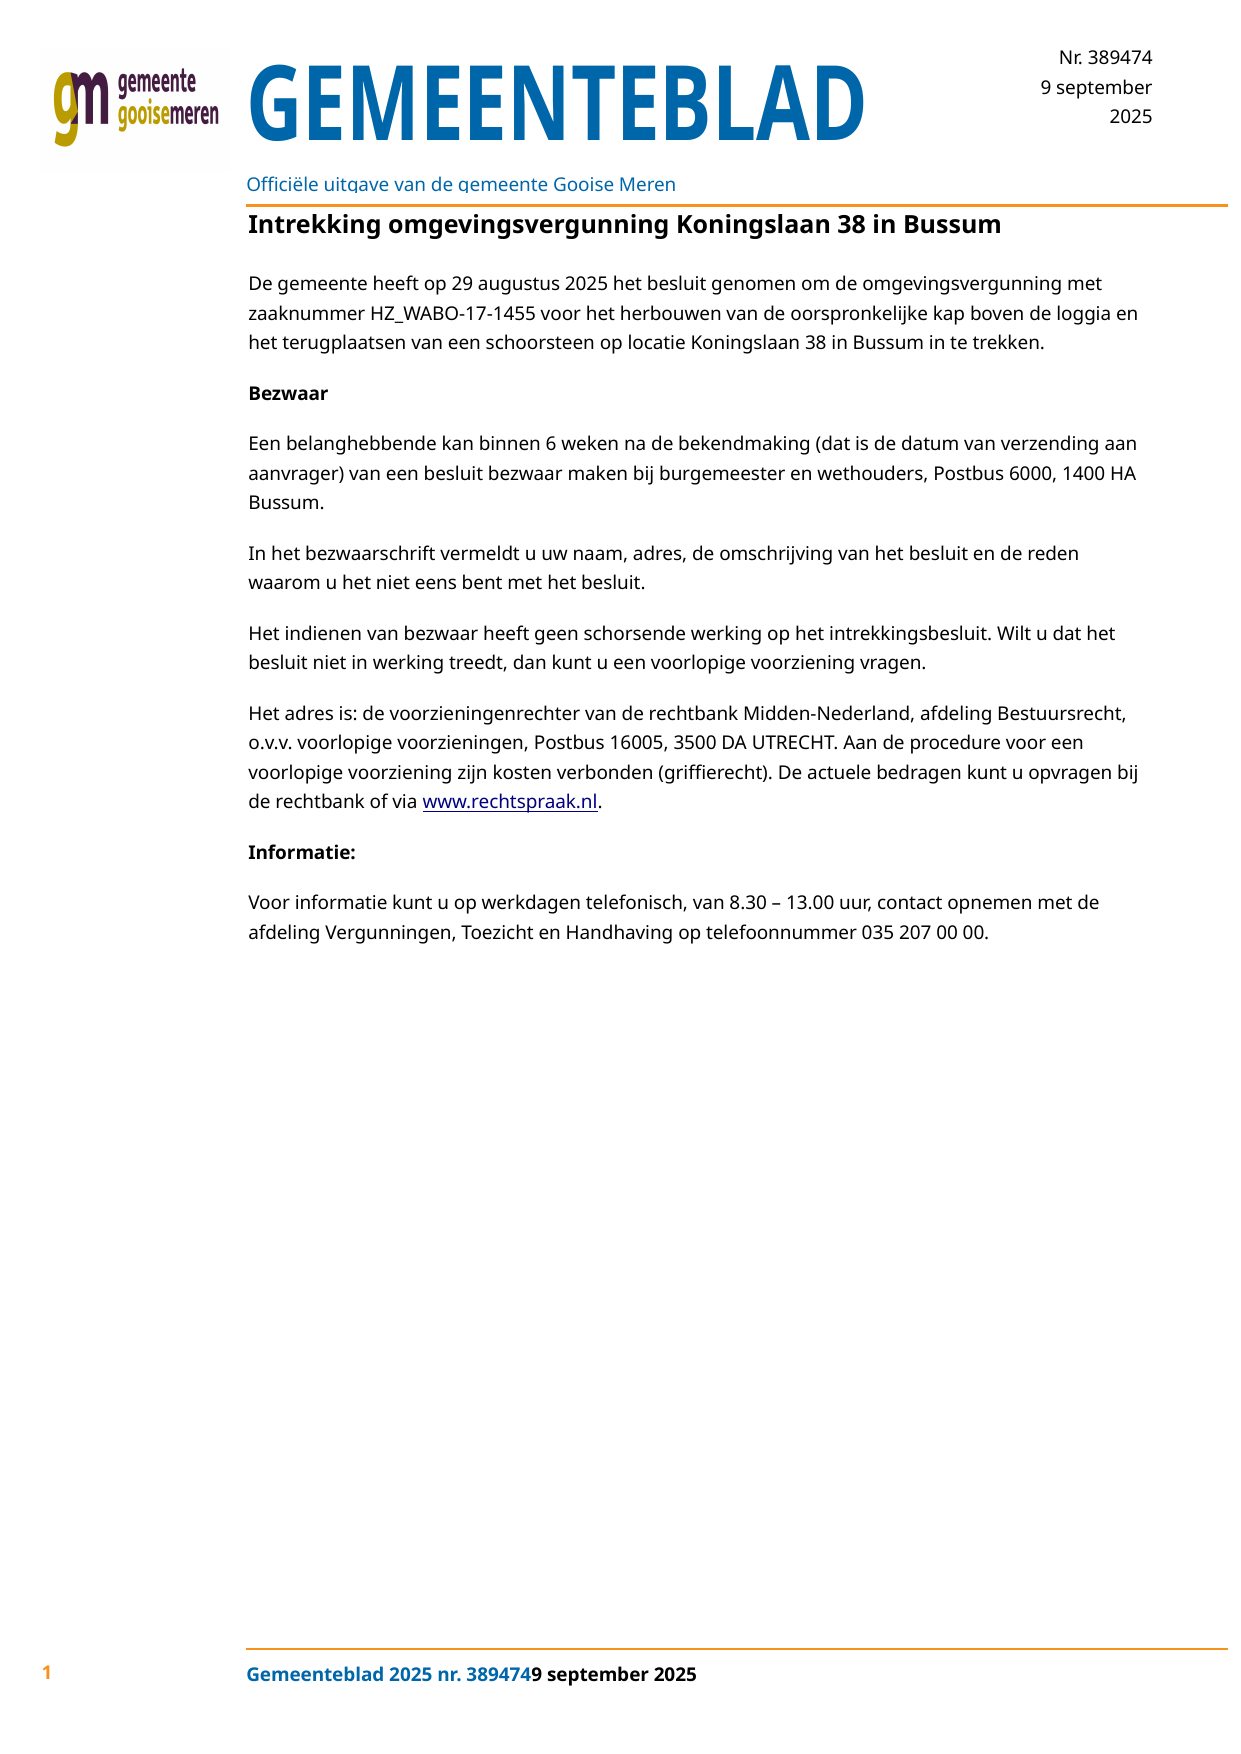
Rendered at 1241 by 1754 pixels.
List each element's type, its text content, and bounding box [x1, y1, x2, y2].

text Bezwaar [248, 380, 1152, 406]
picture [41, 47, 231, 172]
text Het adres is: de voorzieningenrechter van de rechtbank Midden-Nederland, afdeling Bestuursrecht, o.v.v. voorlopige voorzieningen, Postbus 16005, 3500 DA UTRECHT. Aan de procedure voor een voorlopige voorziening zijn kosten verbonden (griffierecht). De actuele bedragen kunt u opvragen bij de rechtbank of via www.rechtspraak.nl. [248, 700, 1152, 814]
text Informatie: [248, 839, 1152, 865]
text Voor informatie kunt u op werkdagen telefonisch, van 8.30 – 13.00 uur, contact opnemen met de afdeling Vergunningen, Toezicht en Handhaving op telefoonnummer 035 207 00 00. [248, 889, 1152, 945]
text Een belanghebbende kan binnen 6 weken na de bekendmaking (dat is de datum van verzending aan aanvrager) van een besluit bezwaar maken bij burgemeester en wethouders, Postbus 6000, 1400 HA Bussum. [248, 430, 1152, 515]
text In het bezwaarschrift vermeldt u uw naam, adres, de omschrijving van het besluit en de reden waarom u het niet eens bent met het besluit. [248, 540, 1152, 595]
text Het indienen van bezwaar heeft geen schorsende werking op het intrekkingsbesluit. Wilt u dat het besluit niet in werking treedt, dan kunt u een voorlopige voorziening vragen. [248, 620, 1152, 675]
text De gemeente heeft op 29 augustus 2025 het besluit genomen om de omgevingsvergunning met zaaknummer HZ_WABO-17-1455 voor het herbouwen van de oorspronkelijke kap boven de loggia en het terugplaatsen van een schoorsteen op locatie Koningslaan 38 in Bussum in te trekken. [248, 270, 1152, 355]
text Intrekking omgevingsvergunning Koningslaan 38 in Bussum [248, 207, 1152, 241]
